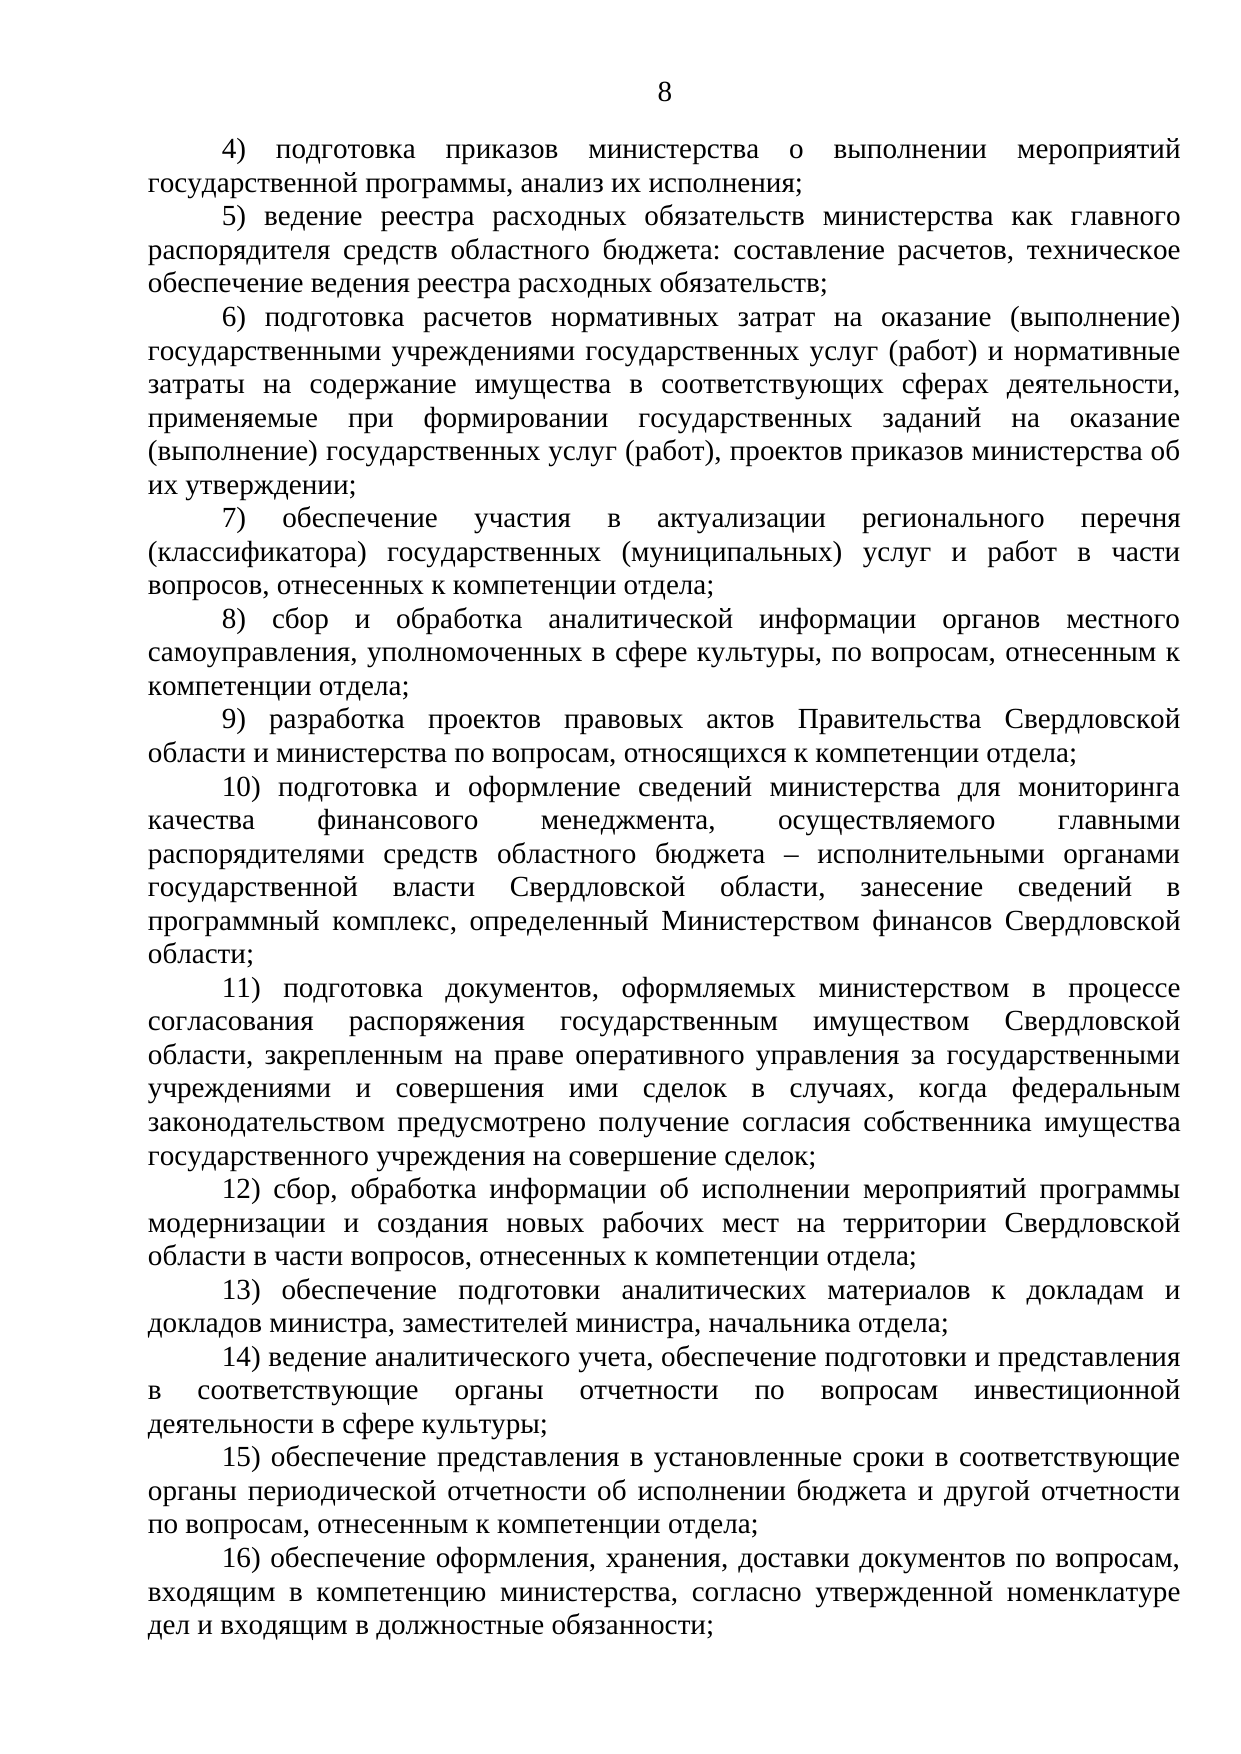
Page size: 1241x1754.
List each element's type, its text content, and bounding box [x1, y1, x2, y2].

text 4) подготовка приказов министерства о выполнении мероприятий государственной программы, анализ их исполнения; [148, 131, 1181, 198]
text 14) ведение аналитического учета, обеспечение подготовки и представления в соответствующие органы отчетности по вопросам инвестиционной деятельности в сфере культуры; [148, 1339, 1181, 1439]
text 10) подготовка и оформление сведений министерства для мониторинга качества финансового менеджмента, осуществляемого главными распорядителями средств областного бюджета – исполнительными органами государственной власти Свердловской области, занесение сведений в программный комплекс, определенный Министерством финансов Свердловской области; [148, 769, 1181, 970]
text 13) обеспечение подготовки аналитических материалов к докладам и докладов министра, заместителей министра, начальника отдела; [148, 1272, 1181, 1339]
text 11) подготовка документов, оформляемых министерством в процессе согласования распоряжения государственным имуществом Свердловской области, закрепленным на праве оперативного управления за государственными учреждениями и совершения ими сделок в случаях, когда федеральным законодательством предусмотрено получение согласия собственника имущества государственного учреждения на совершение сделок; [148, 970, 1181, 1171]
text 15) обеспечение представления в установленные сроки в соответствующие органы периодической отчетности об исполнении бюджета и другой отчетности по вопросам, отнесенным к компетенции отдела; [148, 1439, 1181, 1540]
text 16) обеспечение оформления, хранения, доставки документов по вопросам, входящим в компетенцию министерства, согласно утвержденной номенклатуре дел и входящим в должностные обязанности; [148, 1540, 1181, 1641]
text 12) сбор, обработка информации об исполнении мероприятий программы модернизации и создания новых рабочих мест на территории Свердловской области в части вопросов, отнесенных к компетенции отдела; [148, 1171, 1181, 1272]
text 9) разработка проектов правовых актов Правительства Свердловской области и министерства по вопросам, относящихся к компетенции отдела; [148, 702, 1181, 769]
text 6) подготовка расчетов нормативных затрат на оказание (выполнение) государственными учреждениями государственных услуг (работ) и нормативные затраты на содержание имущества в соответствующих сферах деятельности, применяемые при формировании государственных заданий на оказание (выполнение) государственных услуг (работ), проектов приказов министерства об их утверждении; [148, 299, 1181, 500]
text 5) ведение реестра расходных обязательств министерства как главного распорядителя средств областного бюджета: составление расчетов, техническое обеспечение ведения реестра расходных обязательств; [148, 198, 1181, 299]
text 8) сбор и обработка аналитической информации органов местного самоуправления, уполномоченных в сфере культуры, по вопросам, отнесенным к компетенции отдела; [148, 601, 1181, 702]
text 7) обеспечение участия в актуализации регионального перечня (классификатора) государственных (муниципальных) услуг и работ в части вопросов, отнесенных к компетенции отдела; [148, 500, 1181, 601]
